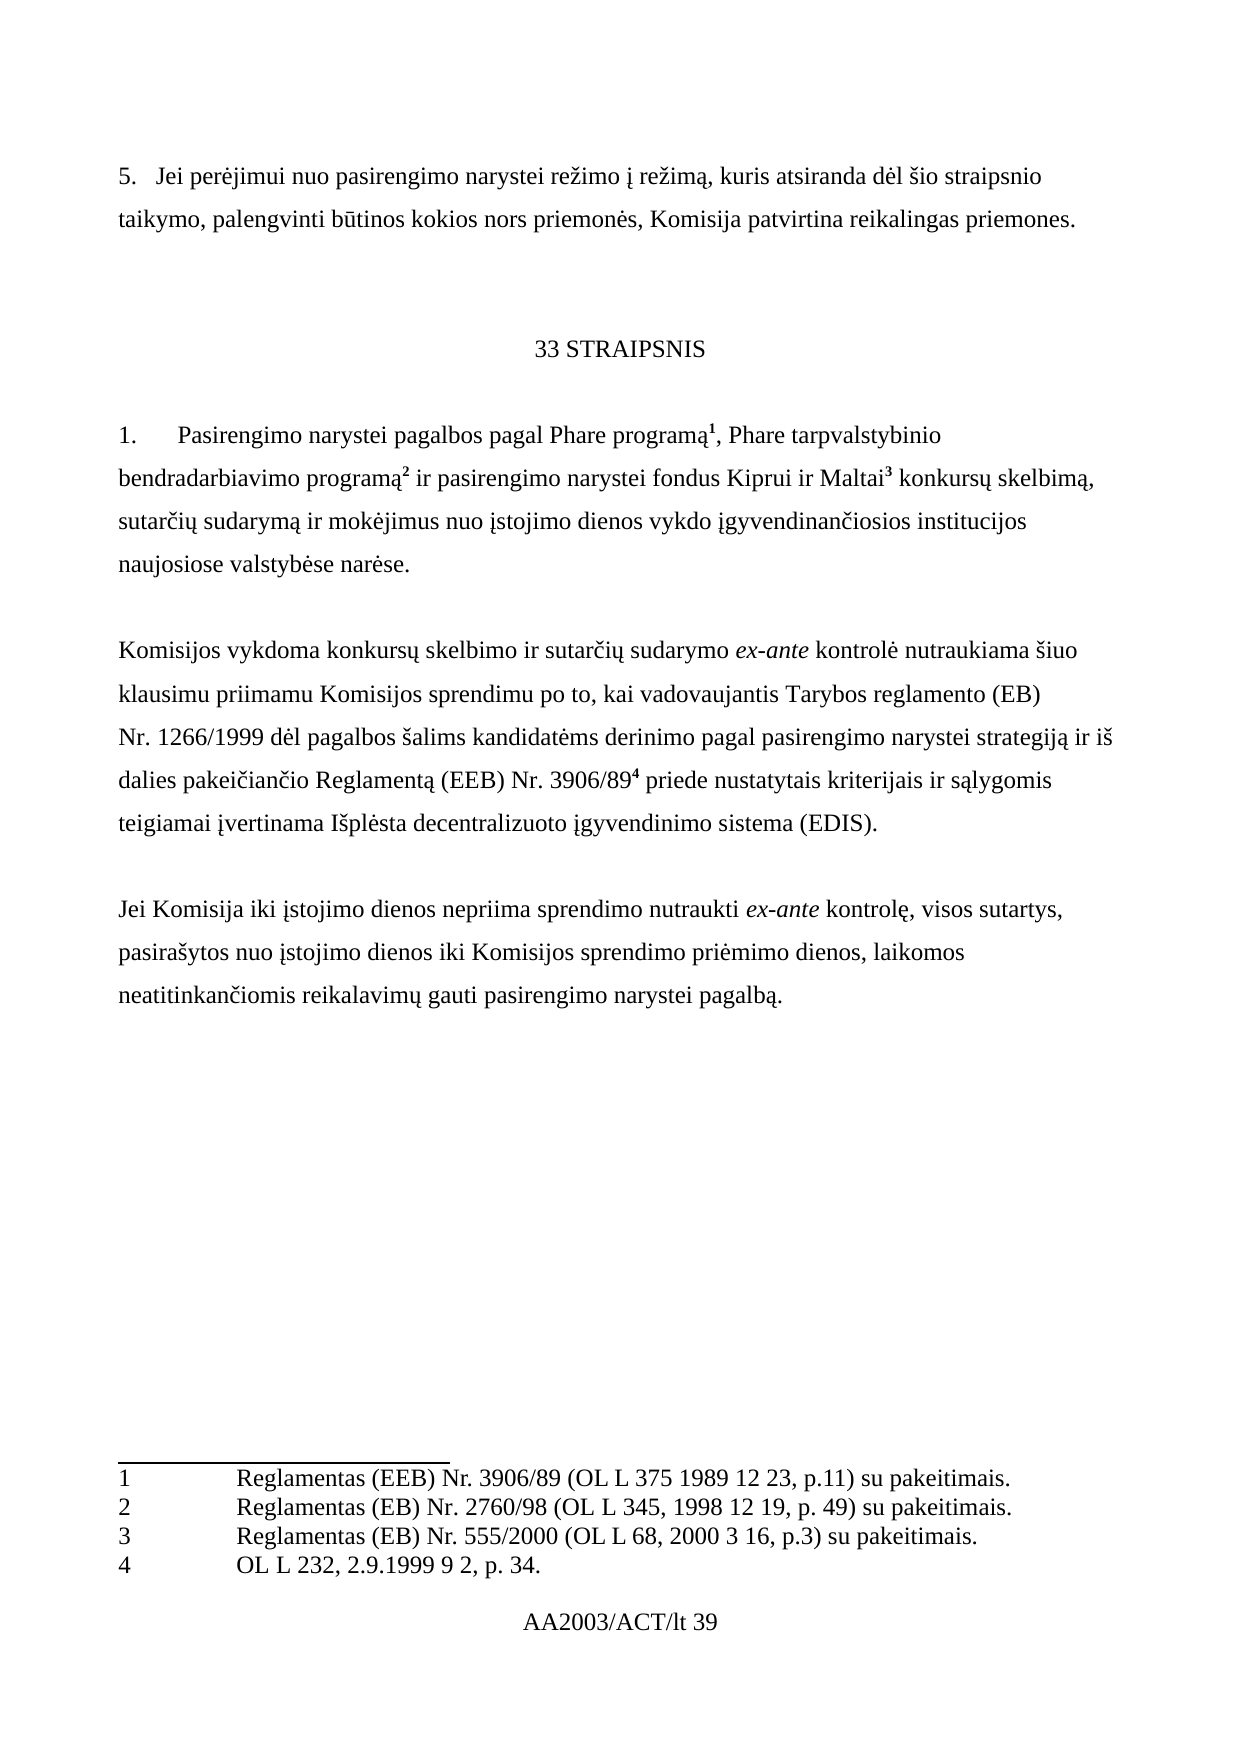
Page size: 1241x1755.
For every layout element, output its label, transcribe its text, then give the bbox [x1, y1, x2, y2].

text 5. Jei perėjimui nuo pasirengimo narystei režimo į režimą, kuris atsiranda dėl šio straipsnio taikymo, palengvinti būtinos kokios nors priemonės, Komisija patvirtina reikalingas priemones. [118, 161, 1122, 233]
text OL L 232, 2.9.1999 9 2, p. 34. [118, 1550, 1122, 1578]
text Jei Komisija iki įstojimo dienos nepriima sprendimo nutraukti ex-ante kontrolę, visos sutartys, pasirašytos nuo įstojimo dienos iki Komisijos sprendimo priėmimo dienos, laikomos neatitinkančiomis reikalavimų gauti pasirengimo narystei pagalbą. [118, 894, 1122, 1009]
text 33 STRAIPSNIS [118, 334, 1122, 362]
text 1. Pasirengimo narystei pagalbos pagal Phare programą, Phare tarpvalstybinio bendradarbiavimo programą ir pasirengimo narystei fondus Kiprui ir Maltai konkursų skelbimą, sutarčių sudarymą ir mokėjimus nuo įstojimo dienos vykdo įgyvendinančiosios institucijos naujosiose valstybėse narėse. [118, 420, 1122, 578]
text Reglamentas (EB) Nr. 555/2000 (OL L 68, 2000 3 16, p.3) su pakeitimais. [118, 1521, 1122, 1550]
text Reglamentas (EEB) Nr. 3906/89 (OL L 375 1989 12 23, p.11) su pakeitimais. [118, 1463, 1122, 1492]
text Komisijos vykdoma konkursų skelbimo ir sutarčių sudarymo ex-ante kontrolė nutraukiama šiuo klausimu priimamu Komisijos sprendimu po to, kai vadovaujantis Tarybos reglamento (EB) Nr. 1266/1999 dėl pagalbos šalims kandidatėms derinimo pagal pasirengimo narystei strategiją ir iš dalies pakeičiančio Reglamentą (EEB) Nr. 3906/89 priede nustatytais kriterijais ir sąlygomis teigiamai įvertinama Išplėsta decentralizuoto įgyvendinimo sistema (EDIS). [118, 636, 1122, 837]
text Reglamentas (EB) Nr. 2760/98 (OL L 345, 1998 12 19, p. 49) su pakeitimais. [118, 1492, 1122, 1521]
